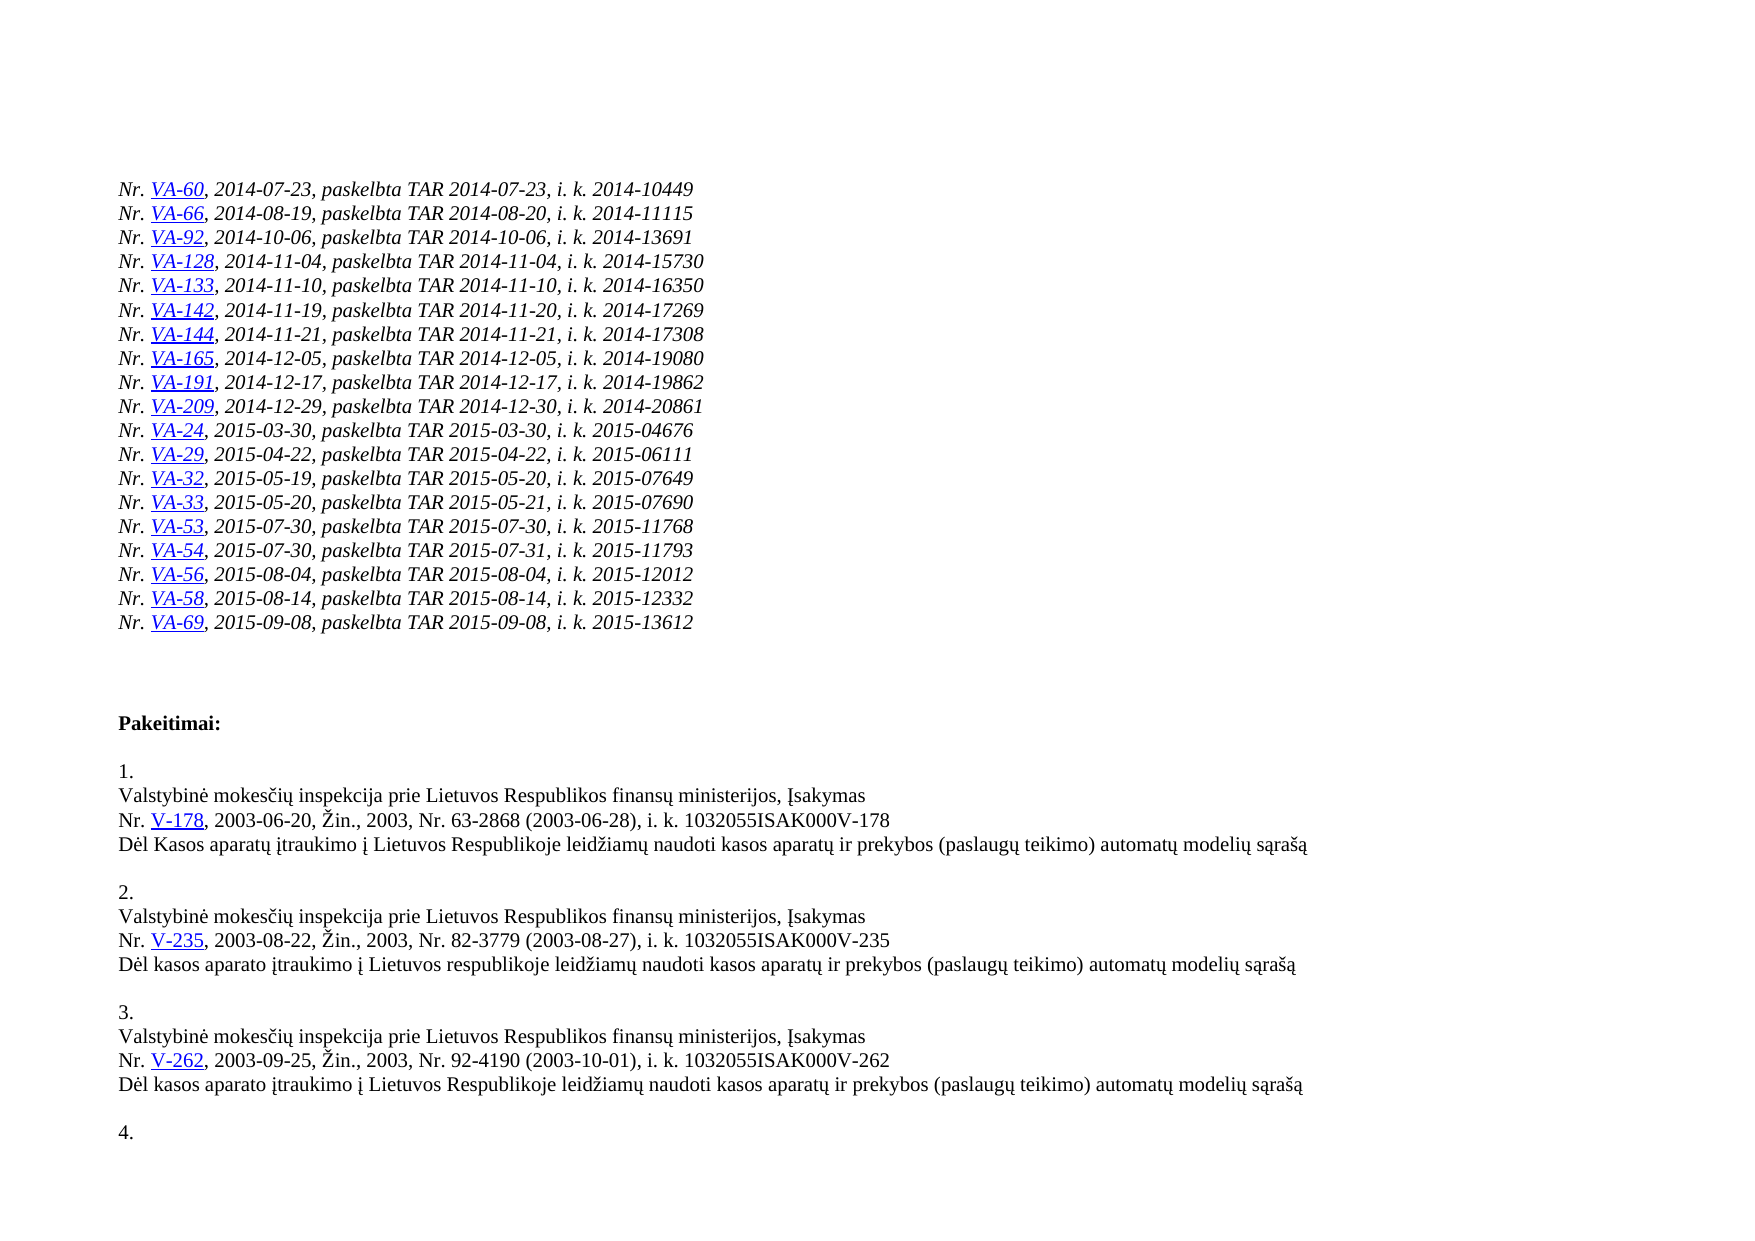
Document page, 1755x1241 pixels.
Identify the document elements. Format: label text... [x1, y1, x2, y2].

text Valstybinė mokesčių inspekcija prie Lietuvos Respublikos finansų ministerijos, Įsakymas [118, 1024, 1636, 1048]
text Nr. VA-69, 2015-09-08, paskelbta TAR 2015-09-08, i. k. 2015-13612 [118, 610, 1636, 634]
text Valstybinė mokesčių inspekcija prie Lietuvos Respublikos finansų ministerijos, Įsakymas [118, 904, 1636, 928]
text 1. [118, 759, 1636, 783]
text Nr. VA-56, 2015-08-04, paskelbta TAR 2015-08-04, i. k. 2015-12012 [118, 562, 1636, 586]
text 3. [118, 1000, 1636, 1024]
text Nr. VA-33, 2015-05-20, paskelbta TAR 2015-05-21, i. k. 2015-07690 [118, 490, 1636, 514]
text Nr. VA-142, 2014-11-19, paskelbta TAR 2014-11-20, i. k. 2014-17269 [118, 297, 1636, 322]
text Dėl kasos aparato įtraukimo į Lietuvos respublikoje leidžiamų naudoti kasos aparatų ir prekybos (paslaugų teikimo) automatų modelių sąrašą [118, 952, 1636, 976]
text Dėl kasos aparato įtraukimo į Lietuvos Respublikoje leidžiamų naudoti kasos aparatų ir prekybos (paslaugų teikimo) automatų modelių sąrašą [118, 1072, 1636, 1096]
text Nr. VA-29, 2015-04-22, paskelbta TAR 2015-04-22, i. k. 2015-06111 [118, 442, 1636, 466]
text Nr. V-178, 2003-06-20, Žin., 2003, Nr. 63-2868 (2003-06-28), i. k. 1032055ISAK000V-178 [118, 807, 1636, 832]
text Nr. V-262, 2003-09-25, Žin., 2003, Nr. 92-4190 (2003-10-01), i. k. 1032055ISAK000V-262 [118, 1048, 1636, 1072]
text Nr. VA-58, 2015-08-14, paskelbta TAR 2015-08-14, i. k. 2015-12332 [118, 586, 1636, 610]
text Nr. VA-54, 2015-07-30, paskelbta TAR 2015-07-31, i. k. 2015-11793 [118, 538, 1636, 562]
text Nr. VA-165, 2014-12-05, paskelbta TAR 2014-12-05, i. k. 2014-19080 [118, 346, 1636, 370]
text Dėl Kasos aparatų įtraukimo į Lietuvos Respublikoje leidžiamų naudoti kasos aparatų ir prekybos (paslaugų teikimo) automatų modelių sąrašą [118, 832, 1636, 856]
text Nr. VA-191, 2014-12-17, paskelbta TAR 2014-12-17, i. k. 2014-19862 [118, 370, 1636, 394]
text Valstybinė mokesčių inspekcija prie Lietuvos Respublikos finansų ministerijos, Įsakymas [118, 783, 1636, 807]
text Nr. VA-24, 2015-03-30, paskelbta TAR 2015-03-30, i. k. 2015-04676 [118, 418, 1636, 442]
text Nr. V-235, 2003-08-22, Žin., 2003, Nr. 82-3779 (2003-08-27), i. k. 1032055ISAK000V-235 [118, 928, 1636, 952]
text Nr. VA-144, 2014-11-21, paskelbta TAR 2014-11-21, i. k. 2014-17308 [118, 322, 1636, 346]
text 2. [118, 880, 1636, 904]
text Nr. VA-128, 2014-11-04, paskelbta TAR 2014-11-04, i. k. 2014-15730 [118, 249, 1636, 273]
text Nr. VA-209, 2014-12-29, paskelbta TAR 2014-12-30, i. k. 2014-20861 [118, 394, 1636, 418]
text Nr. VA-66, 2014-08-19, paskelbta TAR 2014-08-20, i. k. 2014-11115 [118, 201, 1636, 225]
text Nr. VA-60, 2014-07-23, paskelbta TAR 2014-07-23, i. k. 2014-10449 [118, 177, 1636, 201]
text Nr. VA-133, 2014-11-10, paskelbta TAR 2014-11-10, i. k. 2014-16350 [118, 273, 1636, 297]
text Pakeitimai: [118, 711, 1636, 735]
text Nr. VA-32, 2015-05-19, paskelbta TAR 2015-05-20, i. k. 2015-07649 [118, 466, 1636, 490]
text 4. [118, 1120, 1636, 1144]
text Nr. VA-53, 2015-07-30, paskelbta TAR 2015-07-30, i. k. 2015-11768 [118, 514, 1636, 538]
text Nr. VA-92, 2014-10-06, paskelbta TAR 2014-10-06, i. k. 2014-13691 [118, 225, 1636, 249]
